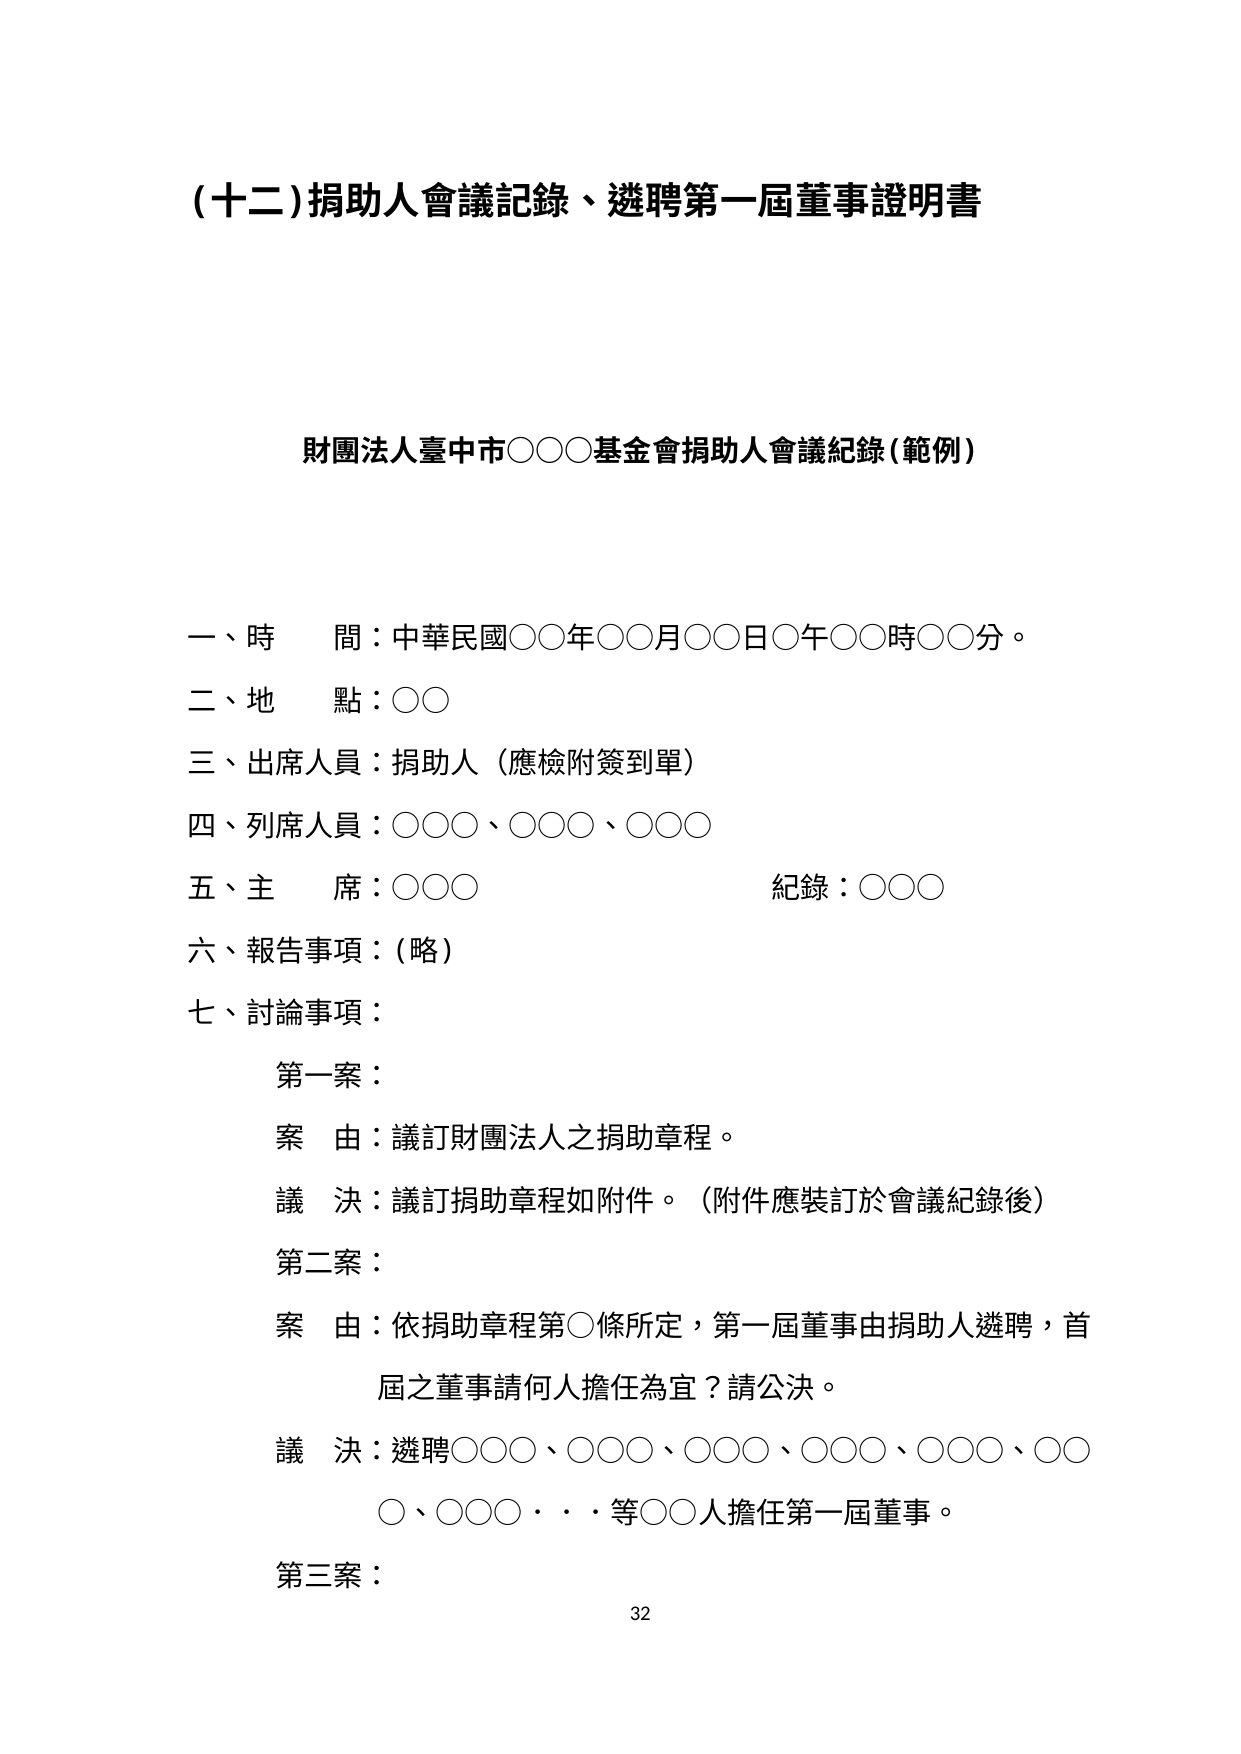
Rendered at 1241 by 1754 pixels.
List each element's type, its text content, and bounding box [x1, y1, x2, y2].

text 議 決：議訂捐助章程如附件。（附件應裝訂於會議紀錄後） [187, 1157, 1093, 1219]
text 第三案： [187, 1532, 1093, 1594]
text 三、出席人員：捐助人（應檢附簽到單） [187, 719, 1093, 782]
text 案 由：議訂財團法人之捐助章程。 [187, 1094, 1093, 1157]
text 六、報告事項：(略) [187, 907, 1093, 969]
text 五、主 席：○○○ 紀錄：○○○ [187, 844, 1093, 907]
text 二、地 點：○○ [187, 657, 1093, 719]
text 議 決：遴聘○○○、○○○、○○○、○○○、○○○、○○○、○○○．．．等○○人擔任第一屆董事。 [187, 1407, 1093, 1532]
text 一、時 間：中華民國○○年○○月○○日○午○○時○○分。 [187, 594, 1093, 657]
text 四、列席人員：○○○、○○○、○○○ [187, 782, 1093, 844]
subtitle (十二)捐助人會議記錄、遴聘第一屆董事證明書 [187, 157, 1093, 219]
text 七、討論事項： [187, 969, 1093, 1032]
text 第二案： [187, 1219, 1093, 1282]
subtitle 財團法人臺中市○○○基金會捐助人會議紀錄(範例) [187, 407, 1093, 469]
text 案 由：依捐助章程第○條所定，第一屆董事由捐助人遴聘，首屆之董事請何人擔任為宜？請公決。 [187, 1282, 1093, 1407]
text 第一案： [187, 1032, 1093, 1094]
